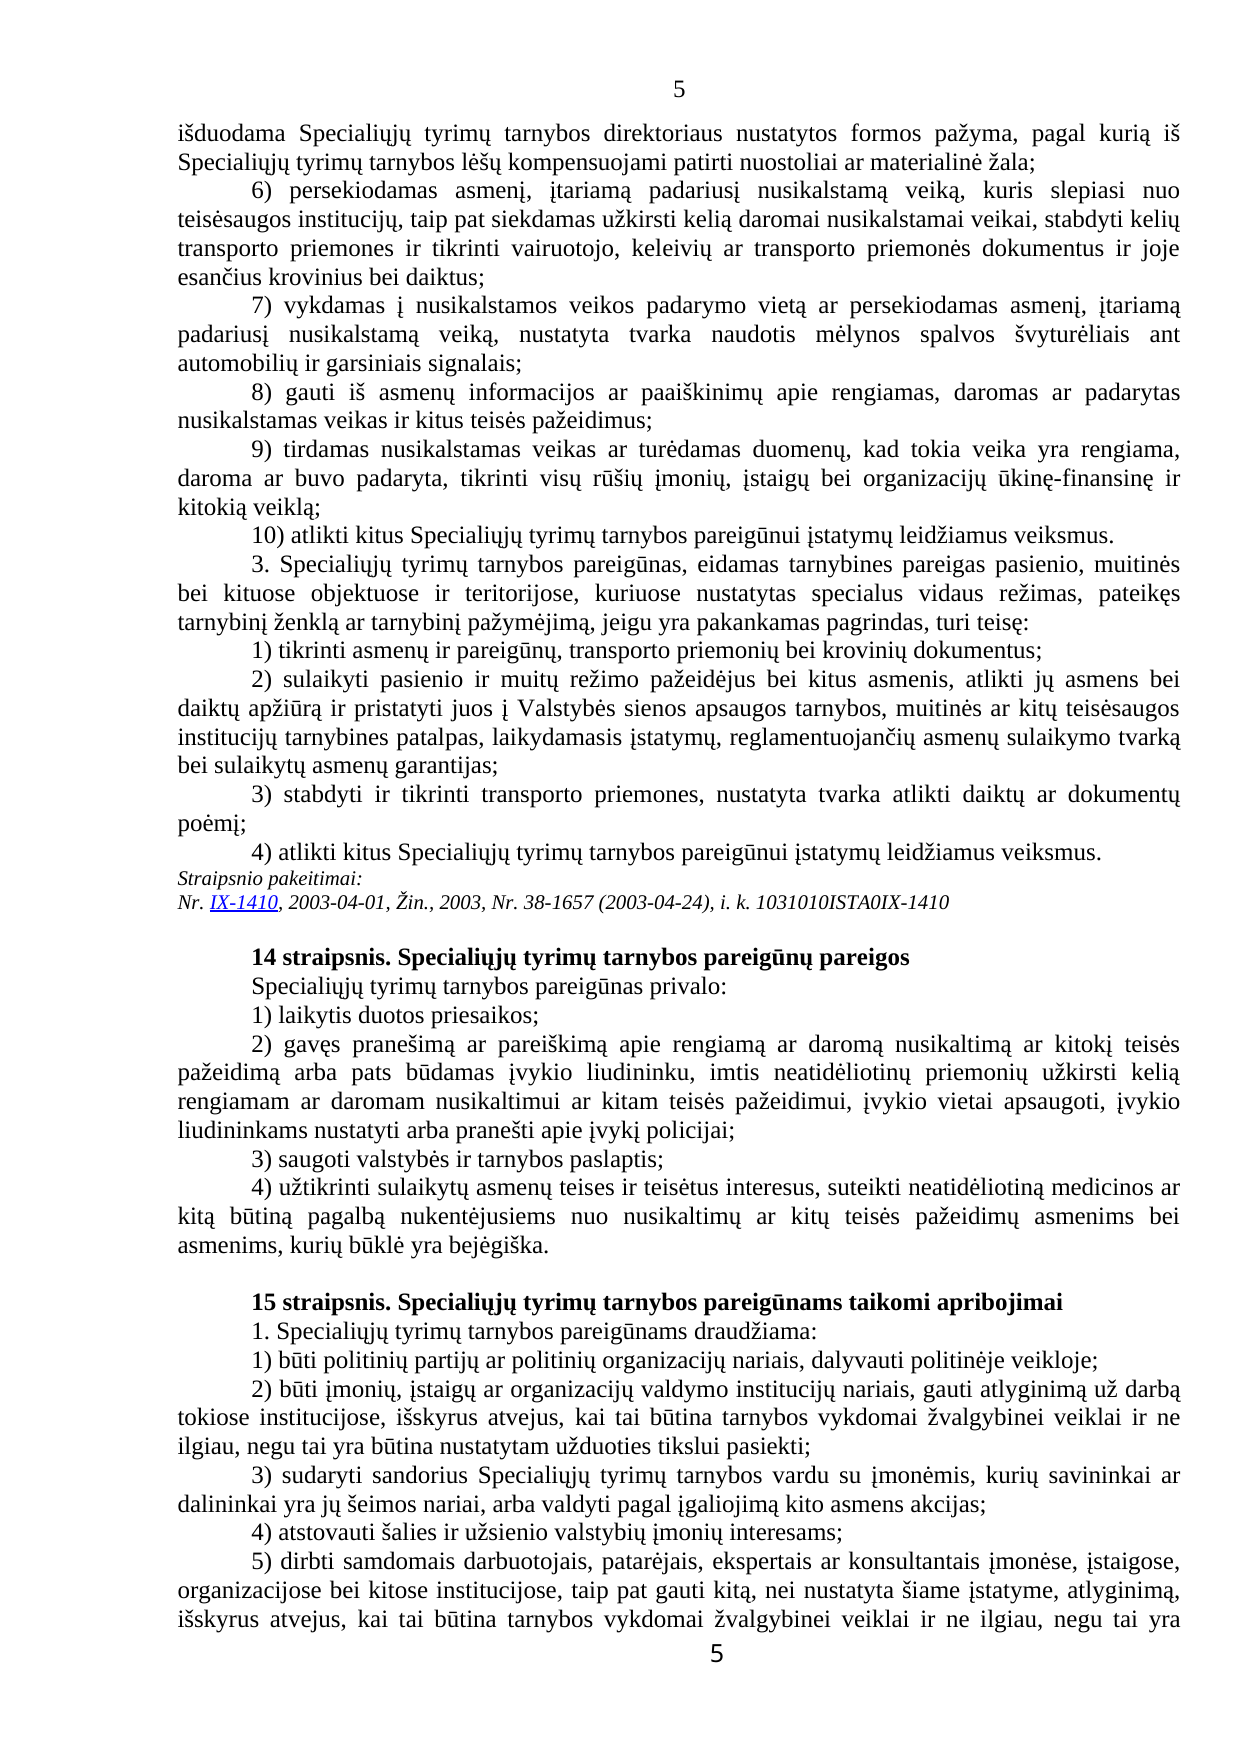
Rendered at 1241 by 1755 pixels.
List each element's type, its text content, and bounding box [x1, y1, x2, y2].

text 2) gavęs pranešimą ar pareiškimą apie rengiamą ar daromą nusikaltimą ar kitokį teisės pažeidimą arba pats būdamas įvykio liudininku, imtis neatidėliotinų priemonių užkirsti kelią rengiamam ar daromam nusikaltimui ar kitam teisės pažeidimui, įvykio vietai apsaugoti, įvykio liudininkams nustatyti arba pranešti apie įvykį policijai; [177, 1029, 1181, 1144]
text 3) saugoti valstybės ir tarnybos paslaptis; [177, 1144, 1181, 1172]
text 9) tirdamas nusikalstamas veikas ar turėdamas duomenų, kad tokia veika yra rengiama, daroma ar buvo padaryta, tikrinti visų rūšių įmonių, įstaigų bei organizacijų ūkinę-finansinę ir kitokią veiklą; [177, 434, 1181, 521]
text 3) sudaryti sandorius Specialiųjų tyrimų tarnybos vardu su įmonėmis, kurių savininkai ar dalininkai yra jų šeimos nariai, arba valdyti pagal įgaliojimą kito asmens akcijas; [177, 1460, 1181, 1517]
text 4) atlikti kitus Specialiųjų tyrimų tarnybos pareigūnui įstatymų leidžiamus veiksmus. [177, 837, 1181, 866]
text 2) sulaikyti pasienio ir muitų režimo pažeidėjus bei kitus asmenis, atlikti jų asmens bei daiktų apžiūrą ir pristatyti juos į Valstybės sienos apsaugos tarnybos, muitinės ar kitų teisėsaugos institucijų tarnybines patalpas, laikydamasis įstatymų, reglamentuojančių asmenų sulaikymo tvarką bei sulaikytų asmenų garantijas; [177, 664, 1181, 779]
text 3) stabdyti ir tikrinti transporto priemones, nustatyta tvarka atlikti daiktų ar dokumentų poėmį; [177, 779, 1181, 837]
text 4) užtikrinti sulaikytų asmenų teises ir teisėtus interesus, suteikti neatidėliotiną medicinos ar kitą būtiną pagalbą nukentėjusiems nuo nusikaltimų ar kitų teisės pažeidimų asmenims bei asmenims, kurių būklė yra bejėgiška. [177, 1172, 1181, 1259]
text 1) laikytis duotos priesaikos; [177, 1000, 1181, 1029]
text 8) gauti iš asmenų informacijos ar paaiškinimų apie rengiamas, daromas ar padarytas nusikalstamas veikas ir kitus teisės pažeidimus; [177, 377, 1181, 434]
text Straipsnio pakeitimai: [177, 866, 1181, 890]
text 6) persekiodamas asmenį, įtariamą padariusį nusikalstamą veiką, kuris slepiasi nuo teisėsaugos institucijų, taip pat siekdamas užkirsti kelią daromai nusikalstamai veikai, stabdyti kelių transporto priemones ir tikrinti vairuotojo, keleivių ar transporto priemonės dokumentus ir joje esančius krovinius bei daiktus; [177, 176, 1181, 291]
text 5) dirbti samdomais darbuotojais, patarėjais, ekspertais ar konsultantais įmonėse, įstaigose, organizacijose bei kitose institucijose, taip pat gauti kitą, nei nustatyta šiame įstatyme, atlyginimą, išskyrus atvejus, kai tai būtina tarnybos vykdomai žvalgybinei veiklai ir ne ilgiau, negu tai yra [177, 1546, 1181, 1632]
text 1. Specialiųjų tyrimų tarnybos pareigūnams draudžiama: [177, 1316, 1181, 1345]
text išduodama Specialiųjų tyrimų tarnybos direktoriaus nustatytos formos pažyma, pagal kurią iš Specialiųjų tyrimų tarnybos lėšų kompensuojami patirti nuostoliai ar materialinė žala; [177, 118, 1181, 176]
text 7) vykdamas į nusikalstamos veikos padarymo vietą ar persekiodamas asmenį, įtariamą padariusį nusikalstamą veiką, nustatyta tvarka naudotis mėlynos spalvos švyturėliais ant automobilių ir garsiniais signalais; [177, 291, 1181, 377]
text 15 straipsnis. Specialiųjų tyrimų tarnybos pareigūnams taikomi apribojimai [177, 1287, 1181, 1316]
text 3. Specialiųjų tyrimų tarnybos pareigūnas, eidamas tarnybines pareigas pasienio, muitinės bei kituose objektuose ir teritorijose, kuriuose nustatytas specialus vidaus režimas, pateikęs tarnybinį ženklą ar tarnybinį pažymėjimą, jeigu yra pakankamas pagrindas, turi teisę: [177, 549, 1181, 636]
text 2) būti įmonių, įstaigų ar organizacijų valdymo institucijų nariais, gauti atlyginimą už darbą tokiose institucijose, išskyrus atvejus, kai tai būtina tarnybos vykdomai žvalgybinei veiklai ir ne ilgiau, negu tai yra būtina nustatytam užduoties tikslui pasiekti; [177, 1374, 1181, 1460]
text 1) tikrinti asmenų ir pareigūnų, transporto priemonių bei krovinių dokumentus; [177, 636, 1181, 664]
text 10) atlikti kitus Specialiųjų tyrimų tarnybos pareigūnui įstatymų leidžiamus veiksmus. [177, 521, 1181, 549]
text Nr. IX-1410, 2003-04-01, Žin., 2003, Nr. 38-1657 (2003-04-24), i. k. 1031010ISTA0IX-1410 [177, 890, 1181, 914]
text 1) būti politinių partijų ar politinių organizacijų nariais, dalyvauti politinėje veikloje; [177, 1345, 1181, 1374]
text Specialiųjų tyrimų tarnybos pareigūnas privalo: [177, 971, 1181, 1000]
text 14 straipsnis. Specialiųjų tyrimų tarnybos pareigūnų pareigos [177, 942, 1181, 971]
text 4) atstovauti šalies ir užsienio valstybių įmonių interesams; [177, 1517, 1181, 1546]
